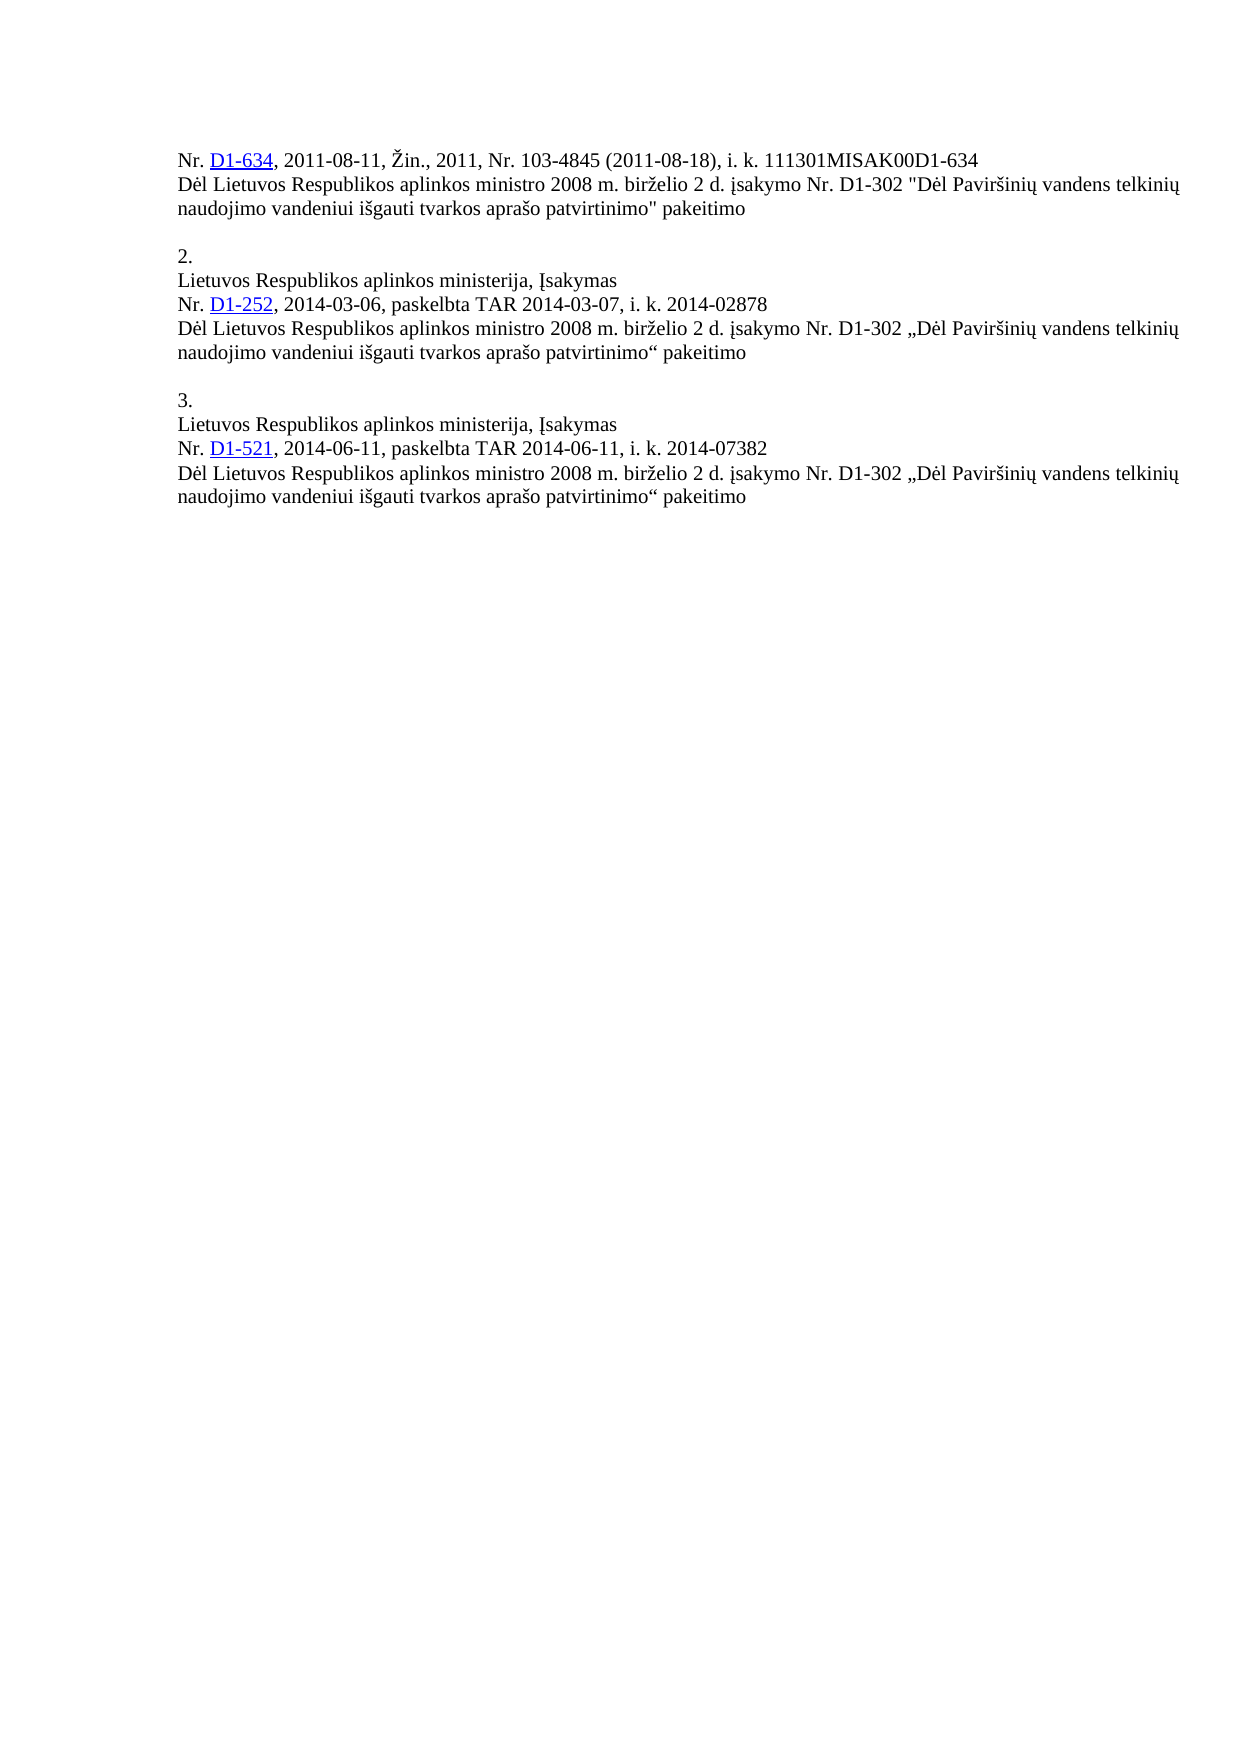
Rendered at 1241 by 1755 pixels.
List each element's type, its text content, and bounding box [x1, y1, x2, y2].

text Dėl Lietuvos Respublikos aplinkos ministro 2008 m. birželio 2 d. įsakymo Nr. D1-302 „Dėl Paviršinių vandens telkinių naudojimo vandeniui išgauti tvarkos aprašo patvirtinimo“ pakeitimo [177, 460, 1181, 508]
text Lietuvos Respublikos aplinkos ministerija, Įsakymas [177, 412, 1181, 436]
text Dėl Lietuvos Respublikos aplinkos ministro 2008 m. birželio 2 d. įsakymo Nr. D1-302 „Dėl Paviršinių vandens telkinių naudojimo vandeniui išgauti tvarkos aprašo patvirtinimo“ pakeitimo [177, 316, 1181, 364]
text Lietuvos Respublikos aplinkos ministerija, Įsakymas [177, 268, 1181, 292]
text Nr. D1-634, 2011-08-11, Žin., 2011, Nr. 103-4845 (2011-08-18), i. k. 111301MISAK00D1-634 [177, 148, 1181, 172]
text Nr. D1-252, 2014-03-06, paskelbta TAR 2014-03-07, i. k. 2014-02878 [177, 292, 1181, 316]
text Dėl Lietuvos Respublikos aplinkos ministro 2008 m. birželio 2 d. įsakymo Nr. D1-302 "Dėl Paviršinių vandens telkinių naudojimo vandeniui išgauti tvarkos aprašo patvirtinimo" pakeitimo [177, 172, 1181, 220]
text Nr. D1-521, 2014-06-11, paskelbta TAR 2014-06-11, i. k. 2014-07382 [177, 436, 1181, 460]
text 3. [177, 388, 1181, 412]
text 2. [177, 244, 1181, 268]
